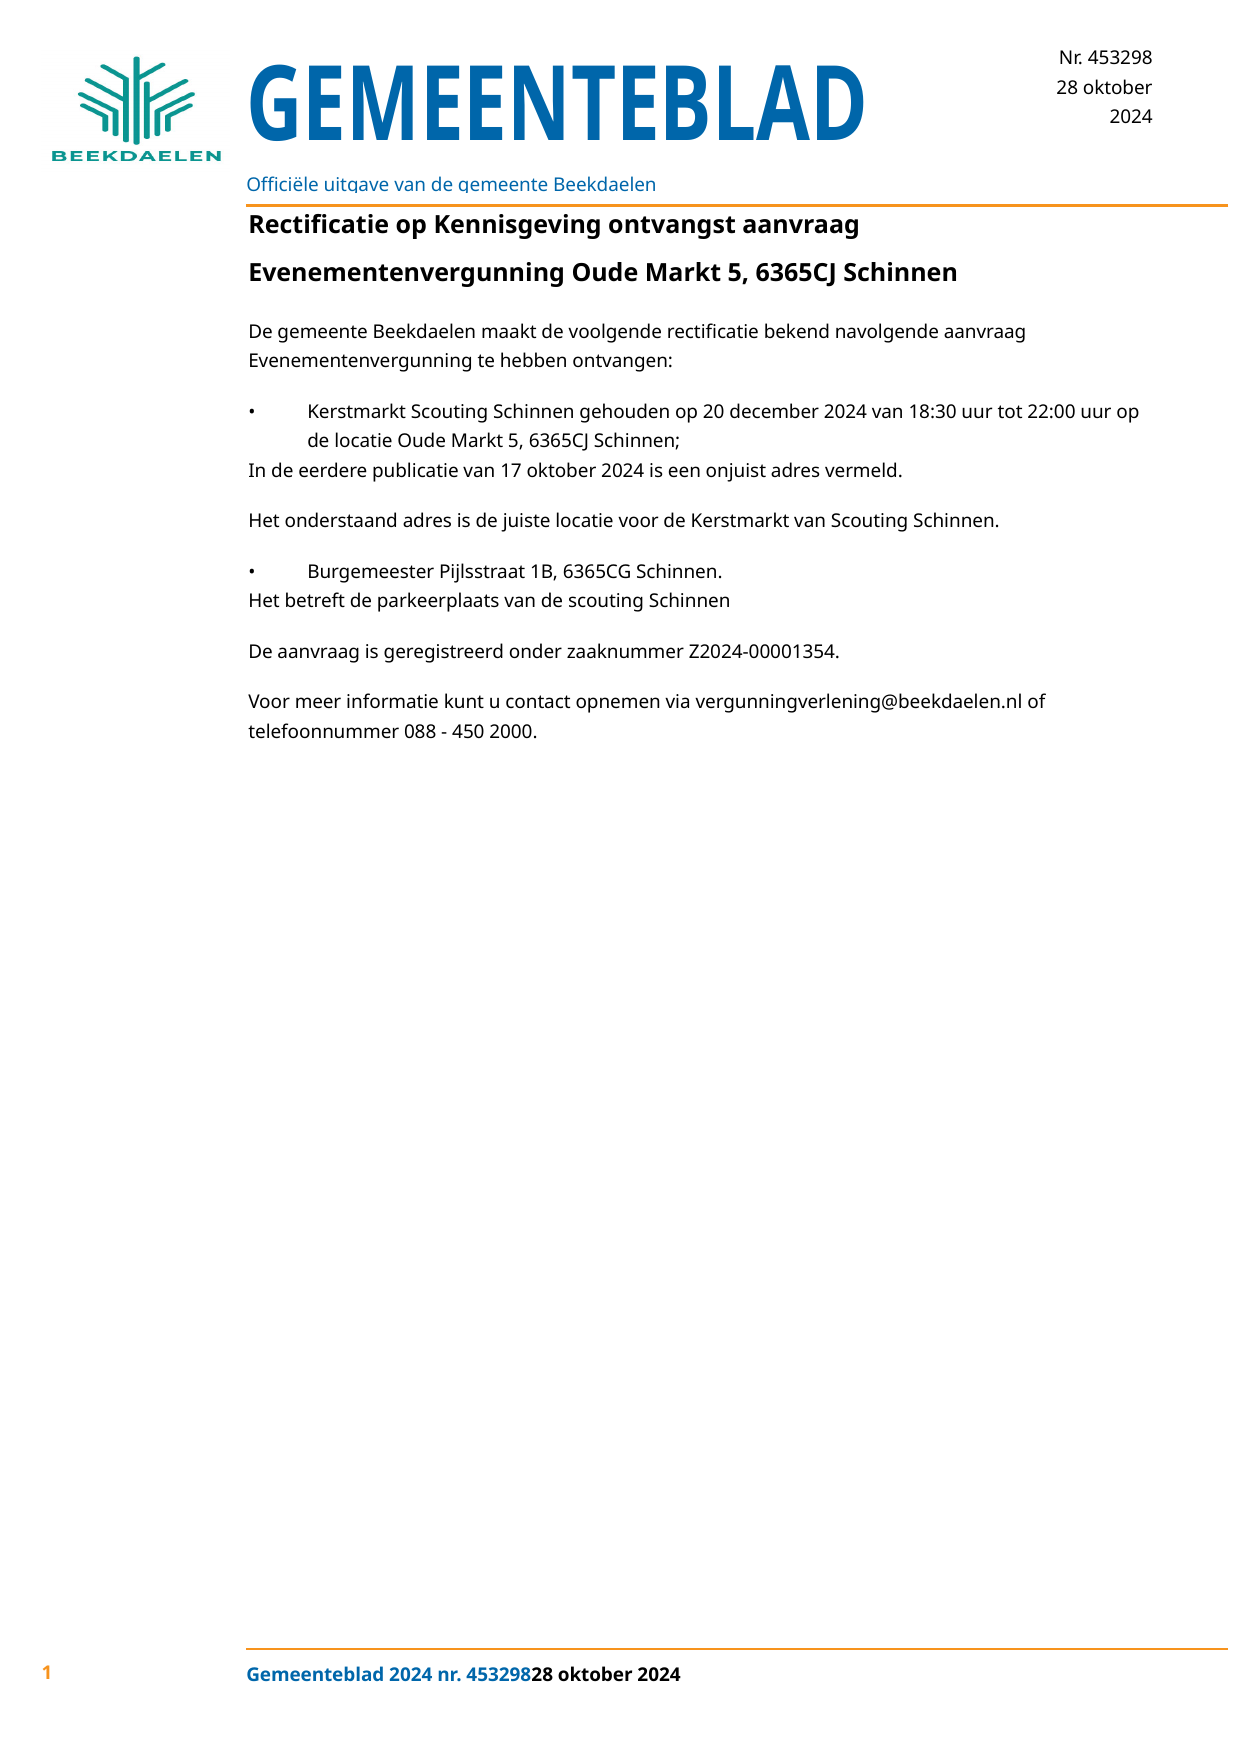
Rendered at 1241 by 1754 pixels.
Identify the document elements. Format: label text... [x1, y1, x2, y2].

picture [41, 47, 231, 172]
text In de eerdere publicatie van 17 oktober 2024 is een onjuist adres vermeld. [248, 457, 1152, 483]
list Kerstmarkt Scouting Schinnen gehouden op 20 december 2024 van 18:30 uur tot 22:00 uur op de locatie Oude Markt 5, 6365CJ Schinnen; [248, 398, 1152, 453]
text Het betreft de parkeerplaats van de scouting Schinnen [248, 587, 1152, 613]
text De aanvraag is geregistreerd onder zaaknummer Z2024-00001354. [248, 638, 1152, 664]
text Voor meer informatie kunt u contact opnemen via vergunningverlening@beekdaelen.nl of telefoonnummer 088 - 450 2000. [248, 688, 1152, 744]
list Burgemeester Pijlsstraat 1B, 6365CG Schinnen. [248, 558, 1152, 584]
text De gemeente Beekdaelen maakt de voolgende rectificatie bekend navolgende aanvraag Evenementenvergunning te hebben ontvangen: [248, 318, 1152, 373]
text Het onderstaand adres is de juiste locatie voor de Kerstmarkt van Scouting Schinnen. [248, 507, 1152, 533]
text Rectificatie op Kennisgeving ontvangst aanvraag Evenementenvergunning Oude Markt 5, 6365CJ Schinnen [248, 207, 1152, 288]
